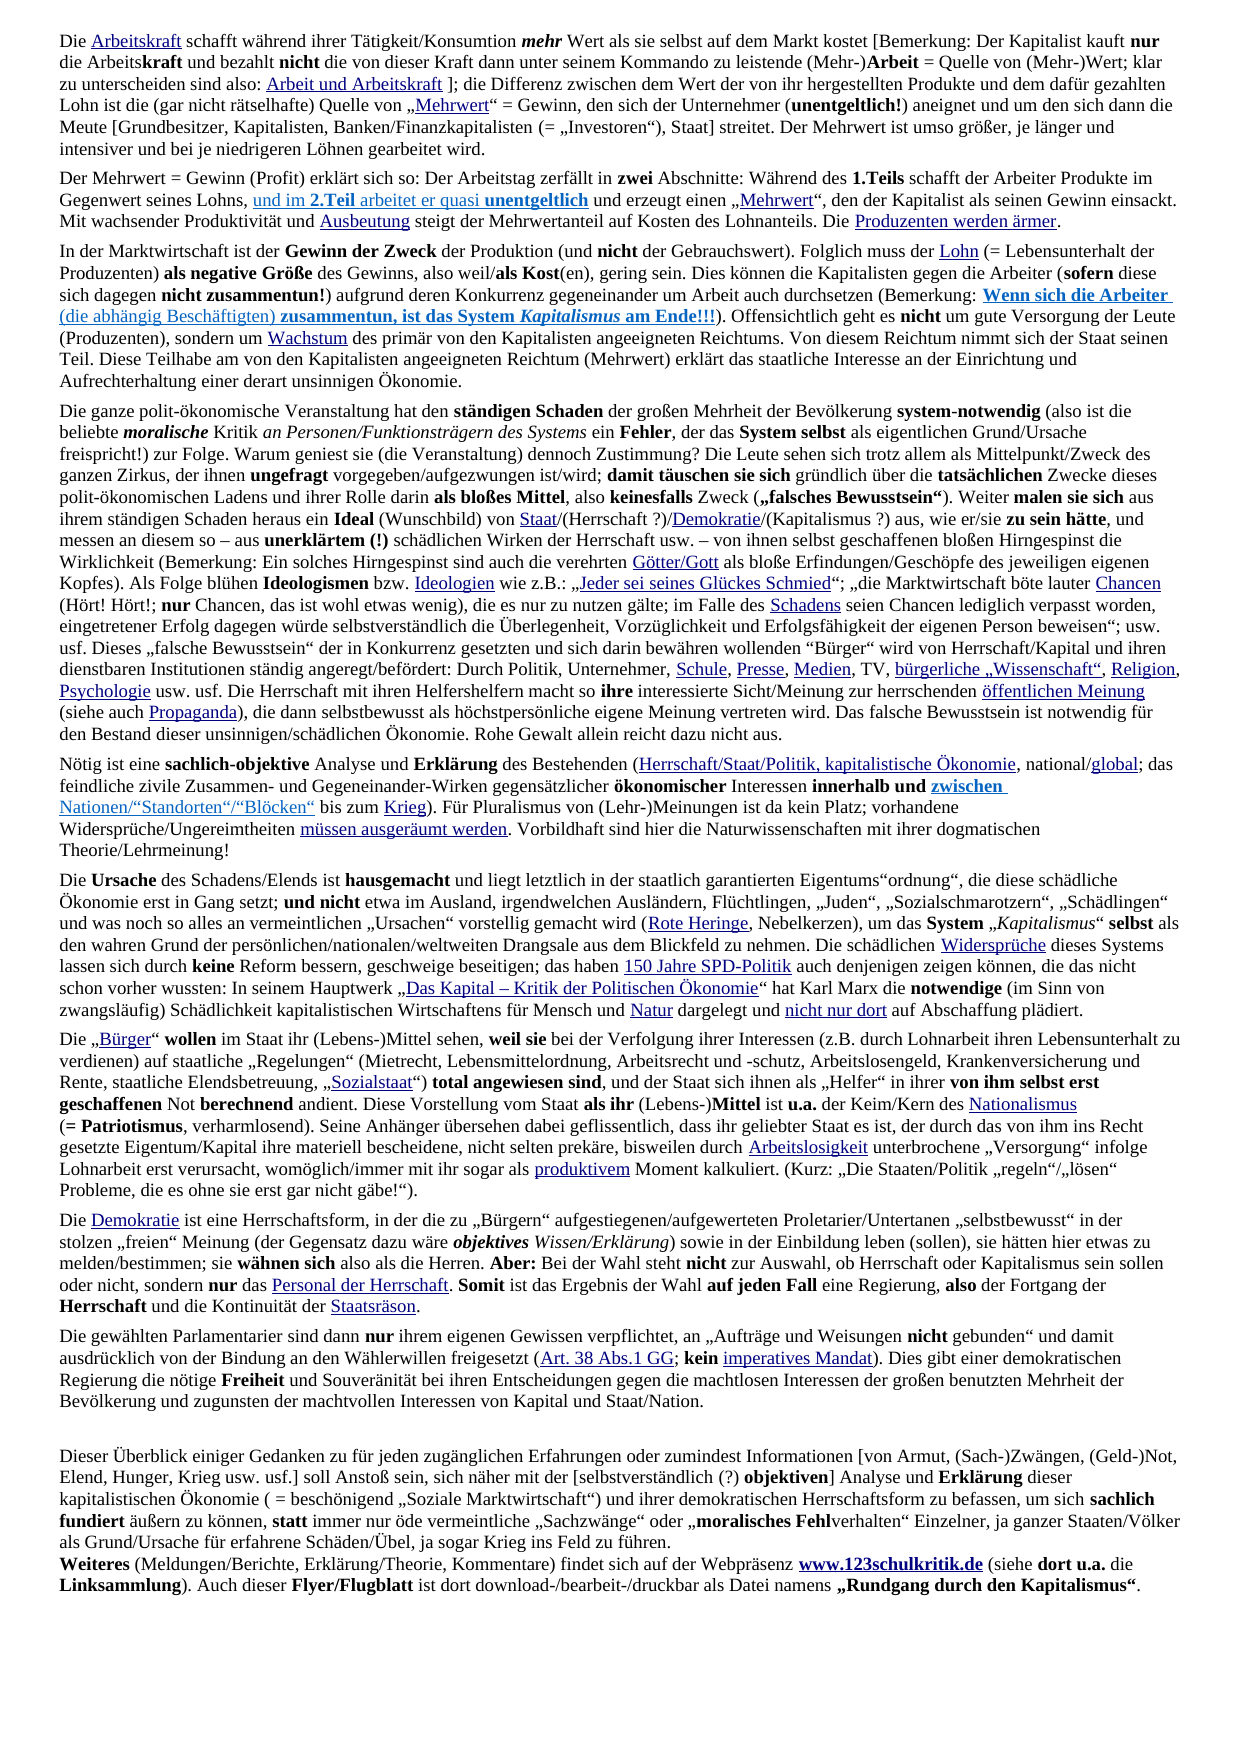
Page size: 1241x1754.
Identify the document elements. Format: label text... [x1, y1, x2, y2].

text Die gewählten Parlamentarier sind dann nur ihrem eigenen Gewissen verpflichtet, an „Aufträge und Weisungen nicht gebunden“ und damit ausdrücklich von der Bindung an den Wählerwillen freigesetzt (Art. 38 Abs.1 GG; kein imperatives Mandat). Dies gibt einer demokratischen Regierung die nötige Freiheit und Souveränität bei ihren Entscheidungen gegen die machtlosen Interessen der großen benutzten Mehrheit der Bevölkerung und zugunsten der machtvollen Interessen von Kapital und Staat/Nation. [59, 1325, 1181, 1412]
text Die Ursache des Schadens/Elends ist hausgemacht und liegt letztlich in der staatlich garantierten Eigentums“ordnung“, die diese schädliche Ökonomie erst in Gang setzt; und nicht etwa im Ausland, irgendwelchen Ausländern, Flüchtlingen, „Juden“, „Sozialschmarotzern“, „Schädlingen“ und was noch so alles an vermeintlichen „Ursachen“ vorstellig gemacht wird (Rote Heringe, Nebelkerzen), um das System „Kapitalismus“ selbst als den wahren Grund der persönlichen/nationalen/weltweiten Drangsale aus dem Blickfeld zu nehmen. Die schädlichen Widersprüche dieses Systems lassen sich durch keine Reform bessern, geschweige beseitigen; das haben 150 Jahre SPD-Politik auch denjenigen zeigen können, die das nicht schon vorher wussten: In seinem Hauptwerk „Das Kapital – Kritik der Politischen Ökonomie“ hat Karl Marx die notwendige (im Sinn von zwangsläufig) Schädlichkeit kapitalistischen Wirtschaftens für Mensch und Natur dargelegt und nicht nur dort auf Abschaffung plädiert. [59, 869, 1181, 1020]
text Die Arbeitskraft schafft während ihrer Tätigkeit/Konsumtion mehr Wert als sie selbst auf dem Markt kostet [Bemerkung: Der Kapitalist kauft nur die Arbeitskraft und bezahlt nicht die von dieser Kraft dann unter seinem Kommando zu leistende (Mehr-)Arbeit = Quelle von (Mehr-)Wert; klar zu unterscheiden sind also: Arbeit und Arbeitskraft ]; die Differenz zwischen dem Wert der von ihr hergestellten Produkte und dem dafür gezahlten Lohn ist die (gar nicht rätselhafte) Quelle von „Mehrwert“ = Gewinn, den sich der Unternehmer (unentgeltlich!) aneignet und um den sich dann die Meute [Grundbesitzer, Kapitalisten, Banken/Finanzkapitalisten (= „Investoren“), Staat] streitet. Der Mehrwert ist umso größer, je länger und intensiver und bei je niedrigeren Löhnen gearbeitet wird. [59, 29, 1181, 159]
text Die ganze polit-ökonomische Veranstaltung hat den ständigen Schaden der großen Mehrheit der Bevölkerung system-notwendig (also ist die beliebte moralische Kritik an Personen/Funktionsträgern des Systems ein Fehler, der das System selbst als eigentlichen Grund/Ursache freispricht!) zur Folge. Warum geniest sie (die Veranstaltung) dennoch Zustimmung? Die Leute sehen sich trotz allem als Mittelpunkt/Zweck des ganzen Zirkus, der ihnen ungefragt vorgegeben/aufgezwungen ist/wird; damit täuschen sie sich gründlich über die tatsächlichen Zwecke dieses polit-ökonomischen Ladens und ihrer Rolle darin als bloßes Mittel, also keinesfalls Zweck („falsches Bewusstsein“). Weiter malen sie sich aus ihrem ständigen Schaden heraus ein Ideal (Wunschbild) von Staat/(Herrschaft ?)/Demokratie/(Kapitalismus ?) aus, wie er/sie zu sein hätte, und messen an diesem so – aus unerklärtem (!) schädlichen Wirken der Herrschaft usw. – von ihnen selbst geschaffenen bloßen Hirngespinst die Wirklichkeit (Bemerkung: Ein solches Hirngespinst sind auch die verehrten Götter/Gott als bloße Erfindungen/Geschöpfe des jeweiligen eigenen Kopfes). Als Folge blühen Ideologismen bzw. Ideologien wie z.B.: „Jeder sei seines Glückes Schmied“; „die Marktwirtschaft böte lauter Chancen (Hört! Hört!; nur Chancen, das ist wohl etwas wenig), die es nur zu nutzen gälte; im Falle des Schadens seien Chancen lediglich verpasst worden, eingetretener Erfolg dagegen würde selbstverständlich die Überlegenheit, Vorzüglichkeit und Erfolgsfähigkeit der eigenen Person beweisen“; usw. usf. Dieses „falsche Bewusstsein“ der in Konkurrenz gesetzten und sich darin bewähren wollenden “Bürger“ wird von Herrschaft/Kapital und ihren dienstbaren Institutionen ständig angeregt/befördert: Durch Politik, Unternehmer, Schule, Presse, Medien, TV, bürgerliche „Wissenschaft“, Religion, Psychologie usw. usf. Die Herrschaft mit ihren Helfershelfern macht so ihre interessierte Sicht/Meinung zur herrschenden öffentlichen Meinung (siehe auch Propaganda), die dann selbstbewusst als höchstpersönliche eigene Meinung vertreten wird. Das falsche Bewusstsein ist notwendig für den Bestand dieser unsinnigen/schädlichen Ökonomie. Rohe Gewalt allein reicht dazu nicht aus. [59, 399, 1181, 744]
text In der Marktwirtschaft ist der Gewinn der Zweck der Produktion (und nicht der Gebrauchswert). Folglich muss der Lohn (= Lebensunterhalt der Produzenten) als negative Größe des Gewinns, also weil/als Kost(en), gering sein. Dies können die Kapitalisten gegen die Arbeiter (sofern diese sich dagegen nicht zusammentun!) aufgrund deren Konkurrenz gegeneinander um Arbeit auch durchsetzen (Bemerkung: Wenn sich die Arbeiter (die abhängig Beschäftigten) zusammentun, ist das System Kapitalismus am Ende!!!). Offensichtlich geht es nicht um gute Versorgung der Leute (Produzenten), sondern um Wachstum des primär von den Kapitalisten angeeigneten Reichtums. Von diesem Reichtum nimmt sich der Staat seinen Teil. Diese Teilhabe am von den Kapitalisten angeeigneten Reichtum (Mehrwert) erklärt das staatliche Interesse an der Einrichtung und Aufrechterhaltung einer derart unsinnigen Ökonomie. [59, 240, 1181, 391]
text Die Demokratie ist eine Herrschaftsform, in der die zu „Bürgern“ aufgestiegenen/aufgewerteten Proletarier/Untertanen „selbstbewusst“ in der stolzen „freien“ Meinung (der Gegensatz dazu wäre objektives Wissen/Erklärung) sowie in der Einbildung leben (sollen), sie hätten hier etwas zu melden/bestimmen; sie wähnen sich also als die Herren. Aber: Bei der Wahl steht nicht zur Auswahl, ob Herrschaft oder Kapitalismus sein sollen oder nicht, sondern nur das Personal der Herrschaft. Somit ist das Ergebnis der Wahl auf jeden Fall eine Regierung, also der Fortgang der Herrschaft und die Kontinuität der Staatsräson. [59, 1209, 1181, 1317]
text Dieser Überblick einiger Gedanken zu für jeden zugänglichen Erfahrungen oder zumindest Informationen [von Armut, (Sach-)Zwängen, (Geld-)Not, Elend, Hunger, Krieg usw. usf.] soll Anstoß sein, sich näher mit der [selbstverständlich (?) objektiven] Analyse und Erklärung dieser kapitalistischen Ökonomie ( = beschönigend „Soziale Marktwirtschaft“) und ihrer demokratischen Herrschaftsform zu befassen, um sich sachlich fundiert äußern zu können, statt immer nur öde vermeintliche „Sachzwänge“ oder „moralisches Fehlverhalten“ Einzelner, ja ganzer Staaten/Völker als Grund/Ursache für erfahrene Schäden/Übel, ja sogar Krieg ins Feld zu führen. [59, 1445, 1181, 1553]
text Die „Bürger“ wollen im Staat ihr (Lebens-)Mittel sehen, weil sie bei der Verfolgung ihrer Interessen (z.B. durch Lohnarbeit ihren Lebensunterhalt zu verdienen) auf staatliche „Regelungen“ (Mietrecht, Lebensmittelordnung, Arbeitsrecht und -schutz, Arbeitslosengeld, Krankenversicherung und Rente, staatliche Elendsbetreuung, „Sozialstaat“) total angewiesen sind, und der Staat sich ihnen als „Helfer“ in ihrer von ihm selbst erst geschaffenen Not berechnend andient. Diese Vorstellung vom Staat als ihr (Lebens-)Mittel ist u.a. der Keim/Kern des Nationalismus (= Patriotismus, verharmlosend). Seine Anhänger übersehen dabei geflissentlich, dass ihr geliebter Staat es ist, der durch das von ihm ins Recht gesetzte Eigentum/Kapital ihre materiell bescheidene, nicht selten prekäre, bisweilen durch Arbeitslosigkeit unterbrochene „Versorgung“ infolge Lohnarbeit erst verursacht, womöglich/immer mit ihr sogar als produktivem Moment kalkuliert. (Kurz: „Die Staaten/Politik „regeln“/„lösen“ Probleme, die es ohne sie erst gar nicht gäbe!“). [59, 1028, 1181, 1201]
text Weiteres (Meldungen/Berichte, Erklärung/Theorie, Kommentare) findet sich auf der Webpräsenz www.123schulkritik.de (siehe dort u.a. die Linksammlung). Auch dieser Flyer/Flugblatt ist dort download-/bearbeit-/druckbar als Datei namens „Rundgang durch den Kapitalismus“. [59, 1553, 1181, 1596]
text Nötig ist eine sachlich-objektive Analyse und Erklärung des Bestehenden (Herrschaft/Staat/Politik, kapitalistische Ökonomie, national/global; das feindliche zivile Zusammen- und Gegeneinander-Wirken gegensätzlicher ökonomischer Interessen innerhalb und zwischen Nationen/“Standorten“/“Blöcken“ bis zum Krieg). Für Pluralismus von (Lehr-)Meinungen ist da kein Platz; vorhandene Widersprüche/Ungereimtheiten müssen ausgeräumt werden. Vorbildhaft sind hier die Naturwissenschaften mit ihrer dogmatischen Theorie/Lehrmeinung! [59, 753, 1181, 861]
text Der Mehrwert = Gewinn (Profit) erklärt sich so: Der Arbeitstag zerfällt in zwei Abschnitte: Während des 1.Teils schafft der Arbeiter Produkte im Gegenwert seines Lohns, und im 2.Teil arbeitet er quasi unentgeltlich und erzeugt einen „Mehrwert“, den der Kapitalist als seinen Gewinn einsackt. Mit wachsender Produktivität und Ausbeutung steigt der Mehrwertanteil auf Kosten des Lohnanteils. Die Produzenten werden ärmer. [59, 167, 1181, 232]
